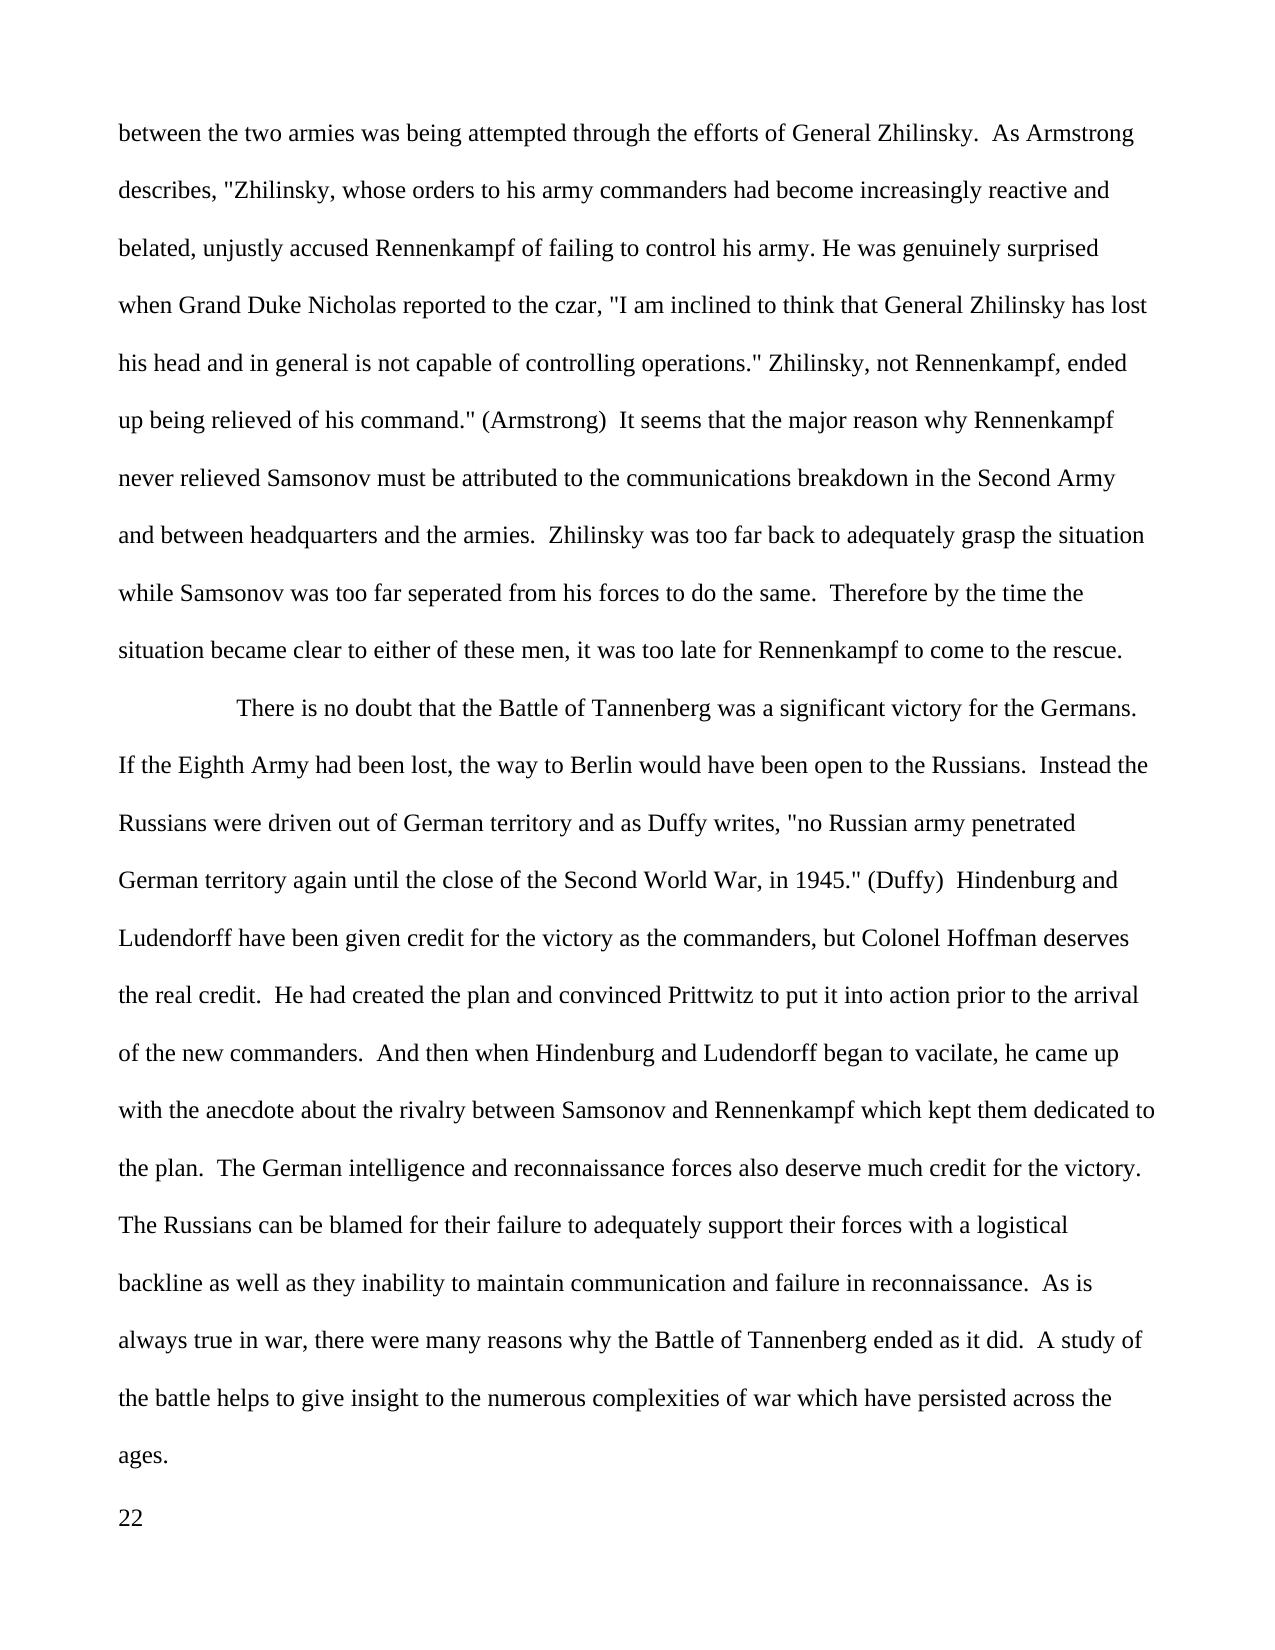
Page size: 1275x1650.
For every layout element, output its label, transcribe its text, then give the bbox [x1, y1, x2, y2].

text between the two armies was being attempted through the efforts of General Zhilinsky. As Armstrong describes, "Zhilinsky, whose orders to his army commanders had become increasingly reactive and belated, unjustly accused Rennenkampf of failing to control his army. He was genuinely surprised when Grand Duke Nicholas reported to the czar, "I am inclined to think that General Zhilinsky has lost his head and in general is not capable of controlling operations." Zhilinsky, not Rennenkampf, ended up being relieved of his command." (Armstrong) It seems that the major reason why Rennenkampf never relieved Samsonov must be attributed to the communications breakdown in the Second Army and between headquarters and the armies. Zhilinsky was too far back to adequately grasp the situation while Samsonov was too far seperated from his forces to do the same. Therefore by the time the situation became clear to either of these men, it was too late for Rennenkampf to come to the rescue. [118, 118, 1157, 664]
text There is no doubt that the Battle of Tannenberg was a significant victory for the Germans. If the Eighth Army had been lost, the way to Berlin would have been open to the Russians. Instead the Russians were driven out of German territory and as Duffy writes, "no Russian army penetrated German territory again until the close of the Second World War, in 1945." (Duffy) Hindenburg and Ludendorff have been given credit for the victory as the commanders, but Colonel Hoffman deserves the real credit. He had created the plan and convinced Prittwitz to put it into action prior to the arrival of the new commanders. And then when Hindenburg and Ludendorff began to vacilate, he came up with the anecdote about the rivalry between Samsonov and Rennenkampf which kept them dedicated to the plan. The German intelligence and reconnaissance forces also deserve much credit for the victory. The Russians can be blamed for their failure to adequately support their forces with a logistical backline as well as they inability to maintain communication and failure in reconnaissance. As is always true in war, there were many reasons why the Battle of Tannenberg ended as it did. A study of the battle helps to give insight to the numerous complexities of war which have persisted across the ages. [118, 693, 1157, 1469]
